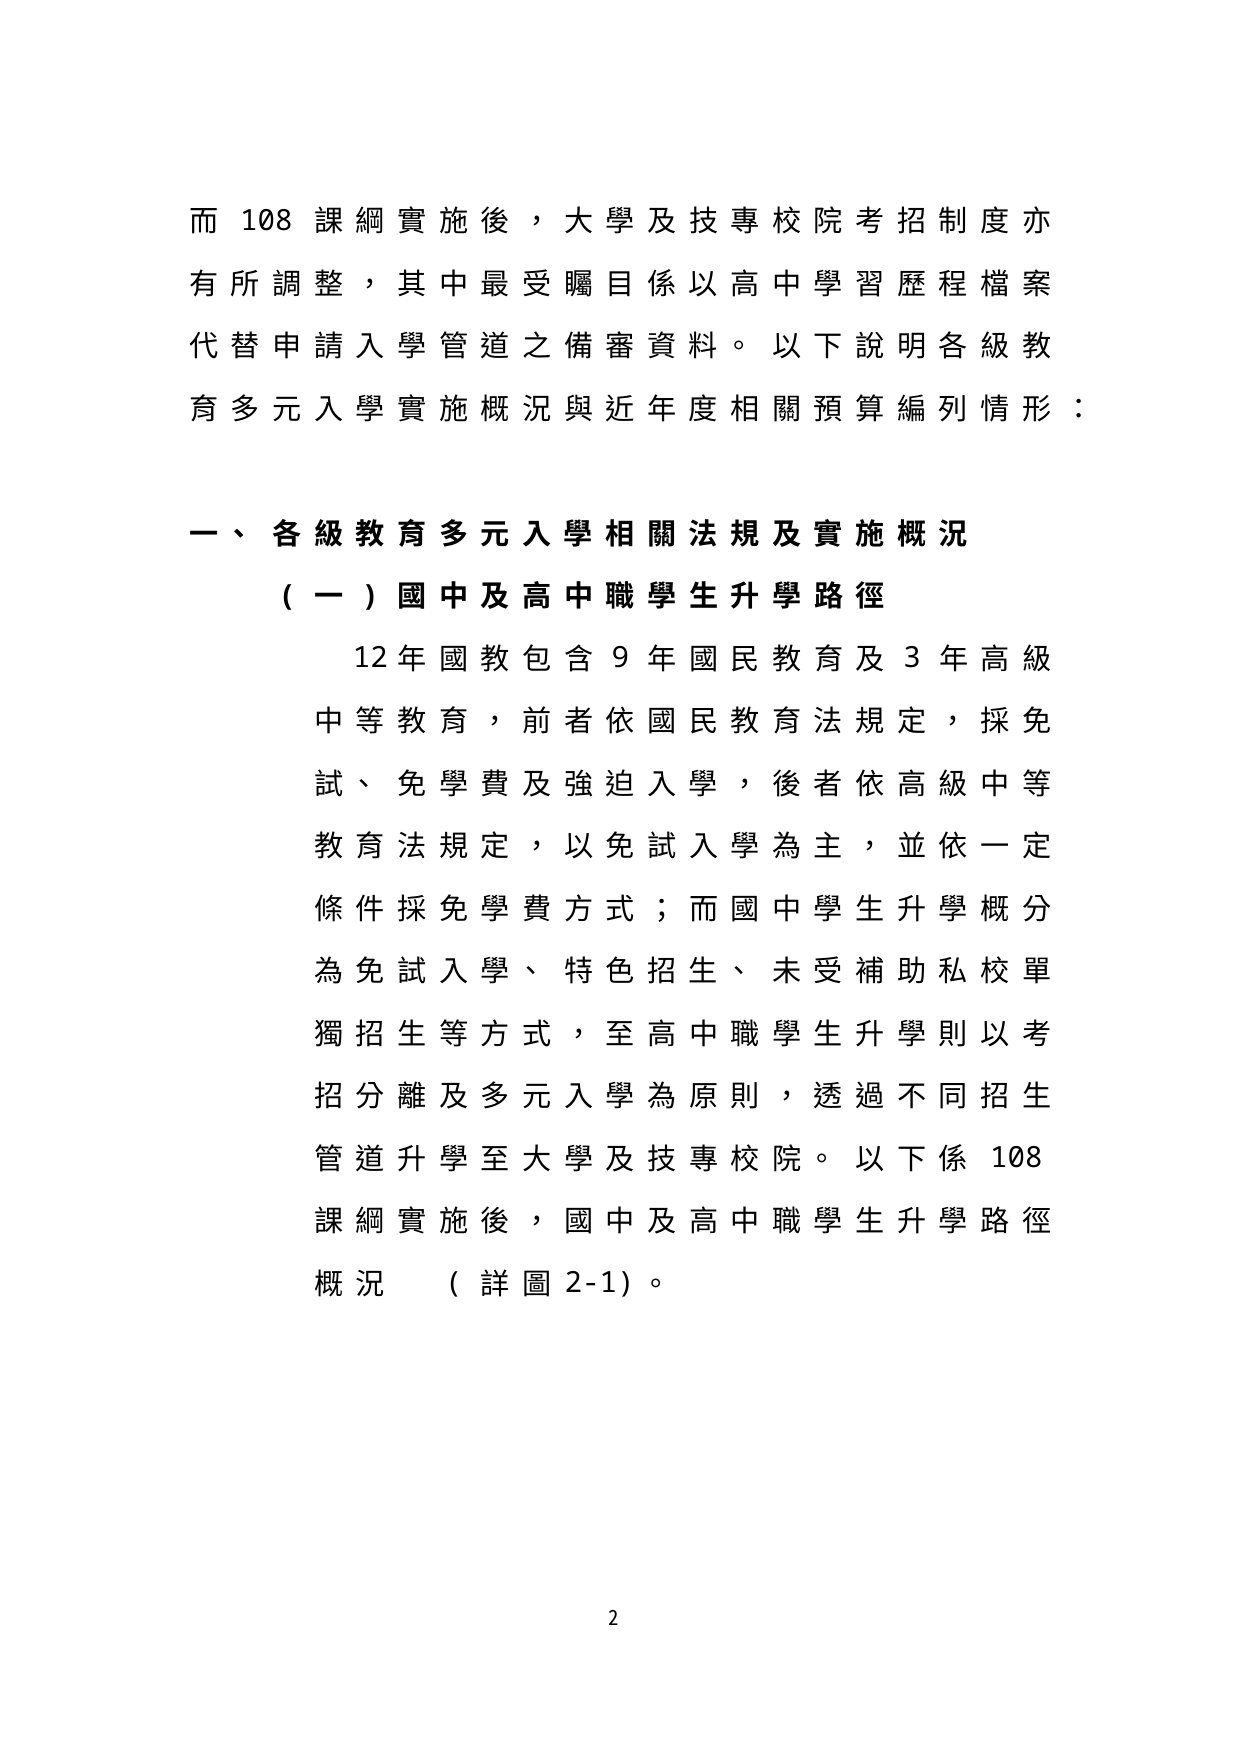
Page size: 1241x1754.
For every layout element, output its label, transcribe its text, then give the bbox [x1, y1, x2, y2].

text (一)國中及高中職學生升學路徑 [242, 552, 1058, 615]
text 一、各級教育多元入學相關法規及實施概況 [183, 490, 1058, 552]
text 12年國教包含9年國民教育及3年高級中等教育，前者依國民教育法規定，採免試、免學費及強迫入學，後者依高級中等教育法規定，以免試入學為主，並依一定條件採免學費方式；而國中學生升學概分為免試入學、特色招生、未受補助私校單獨招生等方式，至高中職學生升學則以考招分離及多元入學為原則，透過不同招生管道升學至大學及技專校院。以下係108課綱實施後，國中及高中職學生升學路徑概況 (詳圖2-1)。 [271, 615, 1058, 1302]
text 為達成12年國教「適性揚才」願景，103 學年度起全面實施高中職及五專免試入學等方案，而108課綱實施後，大學及技專校院考招制度亦有所調整，其中最受矚目係以高中學習歷程檔案代替申請入學管道之備審資料。以下說明各級教育多元入學實施概況與近年度相關預算編列情形： [183, 177, 1058, 490]
